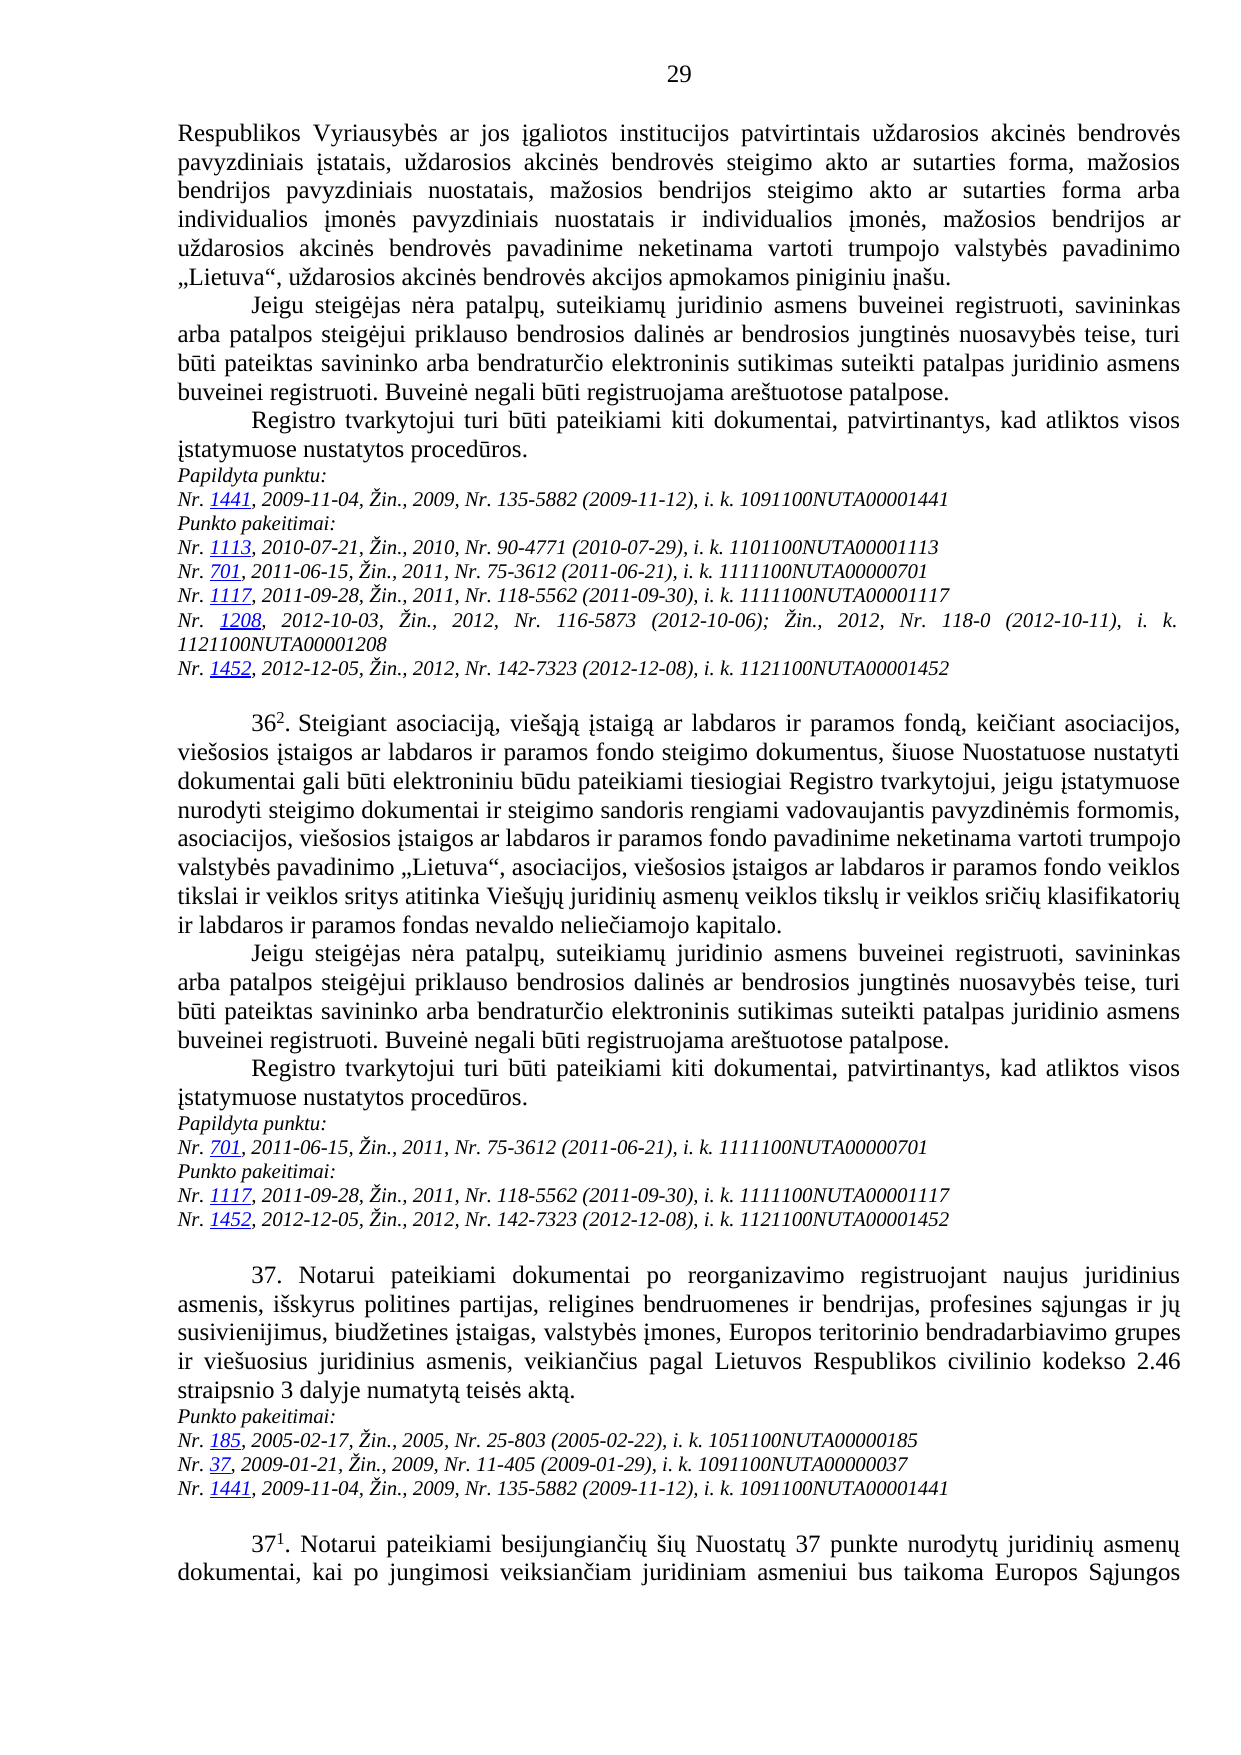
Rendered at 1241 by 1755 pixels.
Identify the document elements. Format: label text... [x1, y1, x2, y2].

text Nr. 1452, 2012-12-05, Žin., 2012, Nr. 142-7323 (2012-12-08), i. k. 1121100NUTA00001452 [177, 1207, 1181, 1231]
text Papildyta punktu: [177, 1111, 1181, 1135]
text Nr. 701, 2011-06-15, Žin., 2011, Nr. 75-3612 (2011-06-21), i. k. 1111100NUTA00000701 [177, 1135, 1181, 1159]
text Nr. 1441, 2009-11-04, Žin., 2009, Nr. 135-5882 (2009-11-12), i. k. 1091100NUTA00001441 [177, 1476, 1181, 1500]
text Nr. 185, 2005-02-17, Žin., 2005, Nr. 25-803 (2005-02-22), i. k. 1051100NUTA00000185 [177, 1428, 1181, 1452]
text Nr. 1441, 2009-11-04, Žin., 2009, Nr. 135-5882 (2009-11-12), i. k. 1091100NUTA00001441 [177, 487, 1181, 511]
text Registro tvarkytojui turi būti pateikiami kiti dokumentai, patvirtinantys, kad atliktos visos įstatymuose nustatytos procedūros. [177, 1053, 1181, 1111]
text Jeigu steigėjas nėra patalpų, suteikiamų juridinio asmens buveinei registruoti, savininkas arba patalpos steigėjui priklauso bendrosios dalinės ar bendrosios jungtinės nuosavybės teise, turi būti pateiktas savininko arba bendraturčio elektroninis sutikimas suteikti patalpas juridinio asmens buveinei registruoti. Buveinė negali būti registruojama areštuotose patalpose. [177, 938, 1181, 1053]
text Nr. 37, 2009-01-21, Žin., 2009, Nr. 11-405 (2009-01-29), i. k. 1091100NUTA00000037 [177, 1452, 1181, 1476]
text Punkto pakeitimai: [177, 511, 1181, 535]
text Jeigu steigėjas nėra patalpų, suteikiamų juridinio asmens buveinei registruoti, savininkas arba patalpos steigėjui priklauso bendrosios dalinės ar bendrosios jungtinės nuosavybės teise, turi būti pateiktas savininko arba bendraturčio elektroninis sutikimas suteikti patalpas juridinio asmens buveinei registruoti. Buveinė negali būti registruojama areštuotose patalpose. [177, 291, 1181, 406]
text Nr. 701, 2011-06-15, Žin., 2011, Nr. 75-3612 (2011-06-21), i. k. 1111100NUTA00000701 [177, 559, 1181, 583]
text Nr. 1452, 2012-12-05, Žin., 2012, Nr. 142-7323 (2012-12-08), i. k. 1121100NUTA00001452 [177, 656, 1181, 680]
text Papildyta punktu: [177, 463, 1181, 487]
text 362. Steigiant asociaciją, viešąją įstaigą ar labdaros ir paramos fondą, keičiant asociacijos, viešosios įstaigos ar labdaros ir paramos fondo steigimo dokumentus, šiuose Nuostatuose nustatyti dokumentai gali būti elektroniniu būdu pateikiami tiesiogiai Registro tvarkytojui, jeigu įstatymuose nurodyti steigimo dokumentai ir steigimo sandoris rengiami vadovaujantis pavyzdinėmis formomis, asociacijos, viešosios įstaigos ar labdaros ir paramos fondo pavadinime neketinama vartoti trumpojo valstybės pavadinimo „Lietuva“, asociacijos, viešosios įstaigos ar labdaros ir paramos fondo veiklos tikslai ir veiklos sritys atitinka Viešųjų juridinių asmenų veiklos tikslų ir veiklos sričių klasifikatorių ir labdaros ir paramos fondas nevaldo neliečiamojo kapitalo. [177, 708, 1181, 938]
text Punkto pakeitimai: [177, 1404, 1181, 1428]
text Nr. 1208, 2012-10-03, Žin., 2012, Nr. 116-5873 (2012-10-06); Žin., 2012, Nr. 118-0 (2012-10-11), i. k. 1121100NUTA00001208 [177, 607, 1181, 656]
text Respublikos Vyriausybės ar jos įgaliotos institucijos patvirtintais uždarosios akcinės bendrovės pavyzdiniais įstatais, uždarosios akcinės bendrovės steigimo akto ar sutarties forma, mažosios bendrijos pavyzdiniais nuostatais, mažosios bendrijos steigimo akto ar sutarties forma arba individualios įmonės pavyzdiniais nuostatais ir individualios įmonės, mažosios bendrijos ar uždarosios akcinės bendrovės pavadinime neketinama vartoti trumpojo valstybės pavadinimo „Lietuva“, uždarosios akcinės bendrovės akcijos apmokamos piniginiu įnašu. [177, 118, 1181, 291]
text Nr. 1117, 2011-09-28, Žin., 2011, Nr. 118-5562 (2011-09-30), i. k. 1111100NUTA00001117 [177, 1183, 1181, 1207]
text 37. Notarui pateikiami dokumentai po reorganizavimo registruojant naujus juridinius asmenis, išskyrus politines partijas, religines bendruomenes ir bendrijas, profesines sąjungas ir jų susivienijimus, biudžetines įstaigas, valstybės įmones, Europos teritorinio bendradarbiavimo grupes ir viešuosius juridinius asmenis, veikiančius pagal Lietuvos Respublikos civilinio kodekso 2.46 straipsnio 3 dalyje numatytą teisės aktą. [177, 1260, 1181, 1404]
text 371. Notarui pateikiami besijungiančių šių Nuostatų 37 punkte nurodytų juridinių asmenų dokumentai, kai po jungimosi veiksiančiam juridiniam asmeniui bus taikoma Europos Sąjungos [177, 1529, 1181, 1586]
text Nr. 1113, 2010-07-21, Žin., 2010, Nr. 90-4771 (2010-07-29), i. k. 1101100NUTA00001113 [177, 535, 1181, 559]
text Nr. 1117, 2011-09-28, Žin., 2011, Nr. 118-5562 (2011-09-30), i. k. 1111100NUTA00001117 [177, 583, 1181, 607]
text Registro tvarkytojui turi būti pateikiami kiti dokumentai, patvirtinantys, kad atliktos visos įstatymuose nustatytos procedūros. [177, 406, 1181, 463]
text Punkto pakeitimai: [177, 1159, 1181, 1183]
